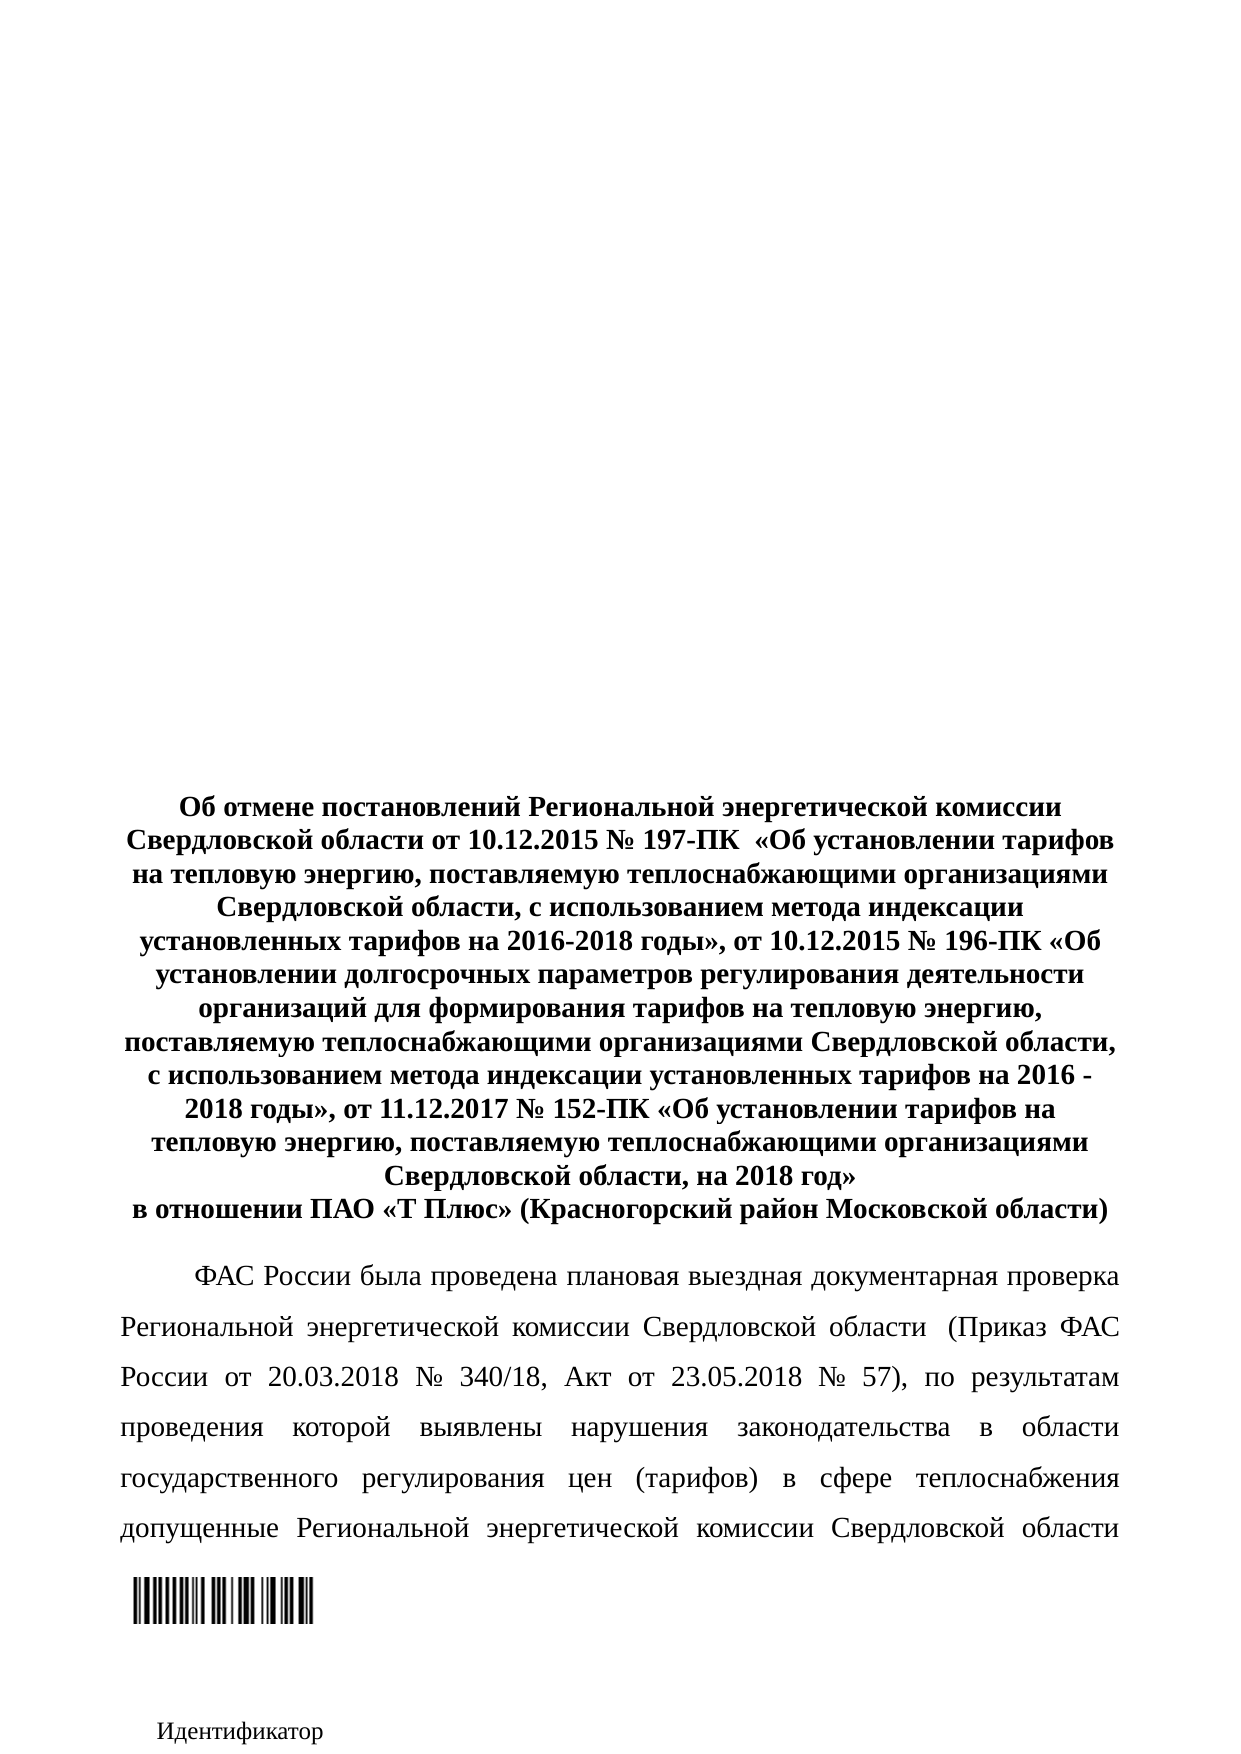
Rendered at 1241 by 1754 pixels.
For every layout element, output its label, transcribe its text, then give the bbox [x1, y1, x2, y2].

text в отношении ПАО «Т Плюс» (Красногорский район Московской области) [118, 1191, 1122, 1225]
text Об отмене постановлений Региональной энергетической комиссии Свердловской области от 10.12.2015 № 197-ПК «Об установлении тарифов на тепловую энергию, поставляемую теплоснабжающими организациями Свердловской области, с использованием метода индексации установленных тарифов на 2016-2018 годы», от 10.12.2015 № 196-ПК «Об установлении долгосрочных параметров регулирования деятельности организаций для формирования тарифов на тепловую энергию, поставляемую теплоснабжающими организациями Свердловской области, с использованием метода индексации установленных тарифов на 2016 - 2018 годы», от 11.12.2017 № 152-ПК «Об установлении тарифов на тепловую энергию, поставляемую теплоснабжающими организациями Свердловской области, на 2018 год» [118, 789, 1122, 1191]
text ФАС России была проведена плановая выездная документарная проверка Региональной энергетической комиссии Свердловской области (Приказ ФАС России от 20.03.2018 № 340/18, Акт от 23.05.2018 № 57), по результатам проведения которой выявлены нарушения законодательства в области государственного регулирования цен (тарифов) в сфере теплоснабжения допущенные Региональной энергетической комиссии Свердловской области [120, 1258, 1120, 1544]
picture [118, 1577, 331, 1624]
